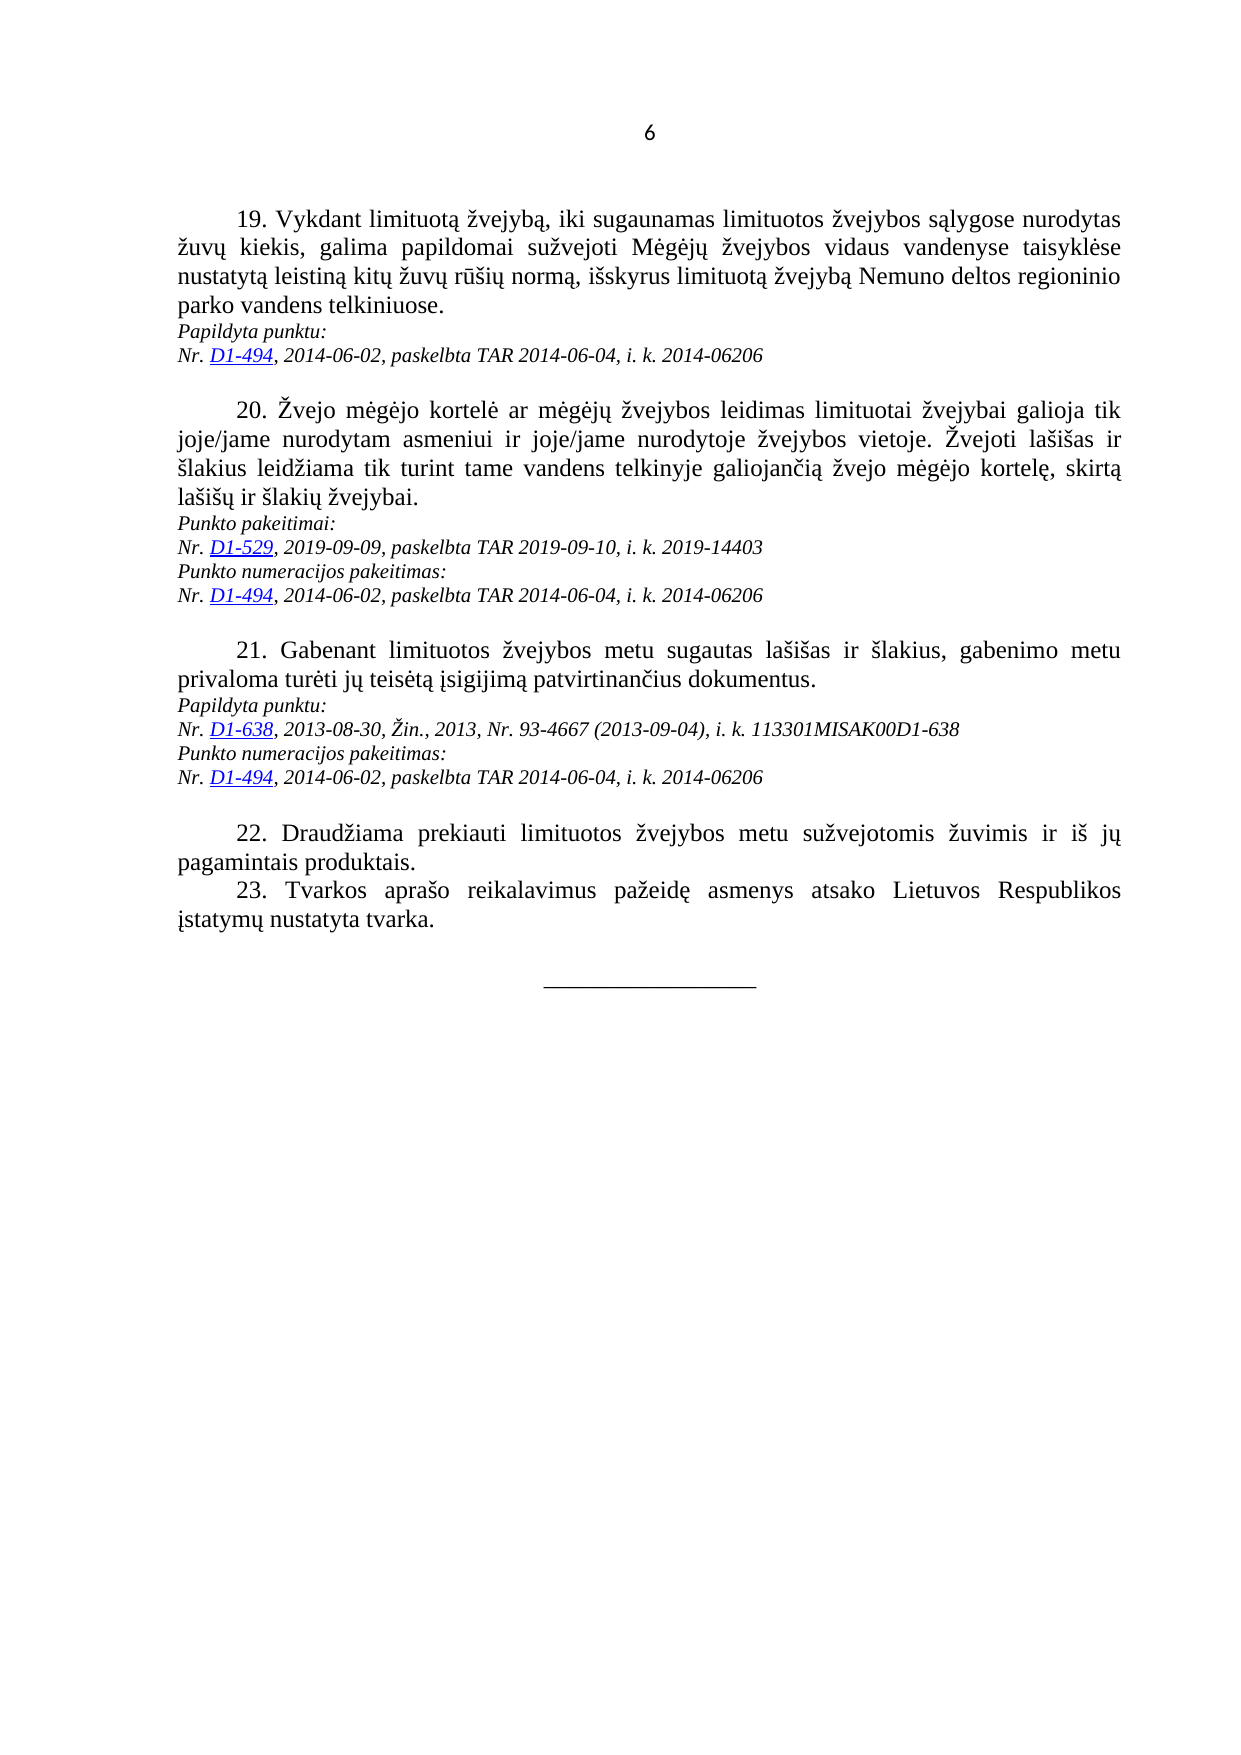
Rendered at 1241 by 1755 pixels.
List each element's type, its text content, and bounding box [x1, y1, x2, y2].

text 23. Tvarkos aprašo reikalavimus pažeidę asmenys atsako Lietuvos Respublikos įstatymų nustatyta tvarka. [177, 876, 1122, 933]
text 21. Gabenant limituotos žvejybos metu sugautas lašišas ir šlakius, gabenimo metu privaloma turėti jų teisėtą įsigijimą patvirtinančius dokumentus. [177, 636, 1122, 693]
text Nr. D1-529, 2019-09-09, paskelbta TAR 2019-09-10, i. k. 2019-14403 [177, 534, 1122, 559]
text Punkto numeracijos pakeitimas: [177, 559, 1122, 583]
text Nr. D1-494, 2014-06-02, paskelbta TAR 2014-06-04, i. k. 2014-06206 [177, 583, 1122, 607]
text Papildyta punktu: [177, 693, 1122, 717]
text _________________ [177, 962, 1122, 991]
text Papildyta punktu: [177, 319, 1122, 343]
text 20. Žvejo mėgėjo kortelė ar mėgėjų žvejybos leidimas limituotai žvejybai galioja tik joje/jame nurodytam asmeniui ir joje/jame nurodytoje žvejybos vietoje. Žvejoti lašišas ir šlakius leidžiama tik turint tame vandens telkinyje galiojančią žvejo mėgėjo kortelę, skirtą lašišų ir šlakių žvejybai. [177, 396, 1122, 511]
text Punkto numeracijos pakeitimas: [177, 741, 1122, 765]
text Nr. D1-494, 2014-06-02, paskelbta TAR 2014-06-04, i. k. 2014-06206 [177, 343, 1122, 367]
text Nr. D1-638, 2013-08-30, Žin., 2013, Nr. 93-4667 (2013-09-04), i. k. 113301MISAK00D1-638 [177, 717, 1122, 741]
text 19. Vykdant limituotą žvejybą, iki sugaunamas limituotos žvejybos sąlygose nurodytas žuvų kiekis, galima papildomai sužvejoti Mėgėjų žvejybos vidaus vandenyse taisyklėse nustatytą leistiną kitų žuvų rūšių normą, išskyrus limituotą žvejybą Nemuno deltos regioninio parko vandens telkiniuose. [177, 204, 1122, 319]
text Punkto pakeitimai: [177, 511, 1122, 534]
text Nr. D1-494, 2014-06-02, paskelbta TAR 2014-06-04, i. k. 2014-06206 [177, 765, 1122, 789]
text 22. Draudžiama prekiauti limituotos žvejybos metu sužvejotomis žuvimis ir iš jų pagamintais produktais. [177, 818, 1122, 876]
